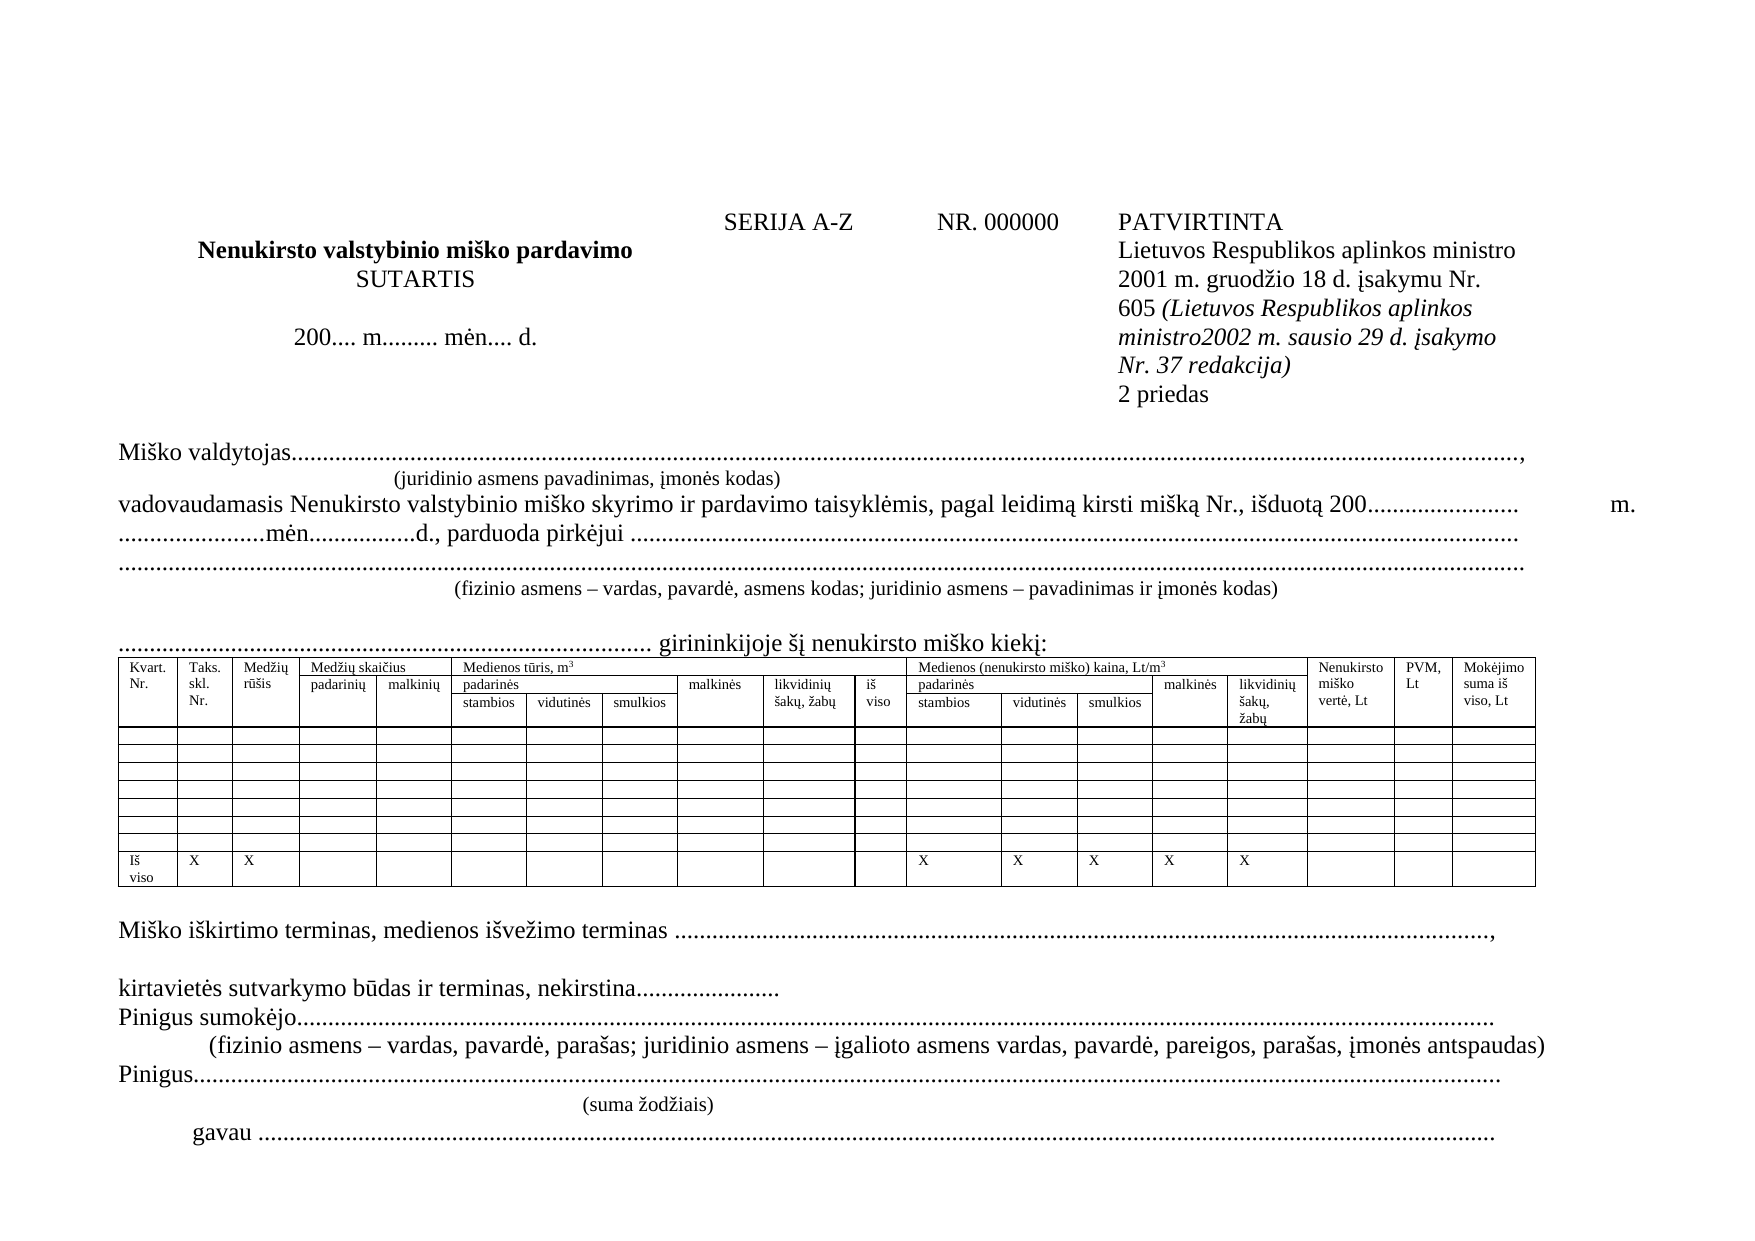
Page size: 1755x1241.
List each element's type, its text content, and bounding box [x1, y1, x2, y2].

table_cell likvidinių šakų, žabų [1228, 676, 1307, 726]
table_cell [1153, 763, 1227, 780]
table_cell [377, 745, 451, 762]
table_cell [452, 781, 526, 798]
table_header Medienos (nenukirsto miško) kaina, Lt/m3 [907, 658, 1307, 675]
table_cell [119, 781, 177, 798]
table_cell [603, 799, 677, 816]
table_cell smulkios [603, 694, 677, 726]
table_cell [907, 834, 1001, 851]
table_cell [233, 817, 299, 833]
table_cell [1228, 834, 1307, 851]
table_cell [856, 817, 906, 833]
table_cell [178, 799, 232, 816]
table_cell [1453, 745, 1535, 762]
table_cell vidutinės [527, 694, 602, 726]
table_cell [119, 834, 177, 851]
table_cell [764, 852, 854, 886]
table_cell [1453, 728, 1535, 744]
table_cell [856, 745, 906, 762]
table_cell malkinės [1153, 676, 1227, 726]
table_cell [678, 763, 763, 780]
table_cell [452, 852, 526, 886]
table_cell [233, 728, 299, 744]
table_cell [764, 728, 854, 744]
table_cell padarinės [907, 676, 1152, 693]
table_cell [452, 763, 526, 780]
table_header Medžių rūšis [233, 658, 299, 726]
table_cell [178, 817, 232, 833]
table_cell X [1228, 852, 1307, 886]
text gavau [118, 1117, 1636, 1146]
table_cell [678, 781, 763, 798]
table_cell [856, 799, 906, 816]
table_cell [603, 745, 677, 762]
table_cell [1308, 834, 1394, 851]
table_cell [856, 834, 906, 851]
table_cell [119, 799, 177, 816]
table_cell [1453, 852, 1535, 886]
table_cell [1453, 799, 1535, 816]
table_cell [377, 728, 451, 744]
table_cell [1153, 817, 1227, 833]
table_cell [1395, 799, 1452, 816]
table_header Nenukirsto miško vertė, Lt [1308, 658, 1394, 726]
table_cell [1153, 745, 1227, 762]
table_header SERIJA A-Z NR. 000000 [713, 207, 1107, 408]
table_cell [764, 781, 854, 798]
table_cell [1395, 834, 1452, 851]
table_cell [300, 763, 376, 780]
table_cell [603, 781, 677, 798]
table_cell X [1002, 852, 1077, 886]
table_cell [603, 728, 677, 744]
table_header Nenukirsto valstybinio miško pardavimo SUTARTIS 200.... m......... mėn.... d. [118, 207, 712, 408]
table_cell [233, 799, 299, 816]
table_cell [178, 763, 232, 780]
table_cell [907, 781, 1001, 798]
table_cell [1453, 834, 1535, 851]
table_cell X [233, 852, 299, 886]
table_cell [119, 817, 177, 833]
text Miško valdytojas , [118, 437, 1636, 465]
table_cell [1395, 817, 1452, 833]
table_cell [1395, 745, 1452, 762]
table_cell [1308, 745, 1394, 762]
table_cell [678, 745, 763, 762]
table_cell [119, 763, 177, 780]
table_cell [603, 852, 677, 886]
table_cell [1002, 745, 1077, 762]
table_header Medienos tūris, m3 [452, 658, 906, 675]
table_cell [527, 852, 602, 886]
table_cell [1453, 817, 1535, 833]
table_header PATVIRTINTA Lietuvos Respublikos aplinkos ministro 2001 m. gruodžio 18 d. įsakymu Nr. 605 (Lietuvos Respublikos aplinkos ministro2002 m. sausio 29 d. įsakymo Nr. 37 redakcija) 2 priedas [1107, 207, 1536, 408]
table_cell likvidinių šakų, žabų [764, 676, 854, 726]
table_cell [1153, 781, 1227, 798]
table_cell [527, 817, 602, 833]
table_cell [1308, 817, 1394, 833]
table_cell [1228, 728, 1307, 744]
table_cell [452, 799, 526, 816]
table_cell [300, 852, 376, 886]
table_cell [1002, 834, 1077, 851]
table_cell [233, 745, 299, 762]
table_cell [1078, 763, 1152, 780]
table_cell [1395, 781, 1452, 798]
table_cell X [178, 852, 232, 886]
table_cell [1002, 817, 1077, 833]
table_cell [764, 763, 854, 780]
text vadovaudamasis Nenukirsto valstybinio miško skyrimo ir pardavimo taisyklėmis, pagal leidimą kirsti mišką Nr., išduotą 200 m. mėn. d., parduoda pirkėjui [118, 489, 1636, 547]
table_cell [527, 745, 602, 762]
text (fizinio asmens – vardas, pavardė, parašas; juridinio asmens – įgalioto asmens vardas, pavardė, pareigos, parašas, įmonės antspaudas) [118, 1031, 1636, 1059]
table_cell [856, 728, 906, 744]
table_cell [1228, 799, 1307, 816]
table_cell [300, 834, 376, 851]
table_cell stambios [452, 694, 526, 726]
table_cell [1002, 728, 1077, 744]
table_cell [1308, 852, 1394, 886]
table_cell X [907, 852, 1001, 886]
table_cell padarinės [452, 676, 677, 693]
table_cell [1153, 834, 1227, 851]
table_cell [678, 728, 763, 744]
table_cell stambios [907, 694, 1001, 726]
table_header Taks. skl. Nr. [178, 658, 232, 726]
table_cell [1395, 728, 1452, 744]
table_cell [1002, 799, 1077, 816]
table_header PVM, Lt [1395, 658, 1452, 726]
table_cell X [1153, 852, 1227, 886]
table_cell [1078, 745, 1152, 762]
table_cell malkinių [377, 676, 451, 726]
table_cell [1228, 817, 1307, 833]
table_cell [178, 781, 232, 798]
table_cell [764, 817, 854, 833]
table_cell [1228, 745, 1307, 762]
text Pinigus sumokėjo [118, 1002, 1636, 1031]
text (suma žodžiais) [118, 1088, 1636, 1117]
table_cell [603, 834, 677, 851]
table_cell [377, 799, 451, 816]
table_cell [1228, 763, 1307, 780]
text kirtavietės sutvarkymo būdas ir terminas, nekirstina....................... [118, 973, 1636, 1002]
table_cell [178, 728, 232, 744]
table_cell [300, 817, 376, 833]
table_cell [452, 834, 526, 851]
table_cell [377, 852, 451, 886]
table_cell [1078, 817, 1152, 833]
table_cell [678, 799, 763, 816]
table_cell [233, 834, 299, 851]
table_cell [907, 799, 1001, 816]
table_cell [300, 745, 376, 762]
table_cell Iš viso [119, 852, 177, 886]
table_cell [527, 781, 602, 798]
table_cell [1395, 852, 1452, 886]
text Pinigus [118, 1059, 1636, 1088]
table_cell [233, 781, 299, 798]
table_cell [1078, 728, 1152, 744]
table_cell smulkios [1078, 694, 1152, 726]
table_cell [1002, 781, 1077, 798]
table_cell [377, 817, 451, 833]
table_cell [527, 799, 602, 816]
table_cell [1453, 763, 1535, 780]
table_cell [856, 763, 906, 780]
table_header Mokėjimo suma iš viso, Lt [1453, 658, 1535, 726]
text girininkijoje šį nenukirsto miško kiekį: [118, 628, 1636, 657]
text (fizinio asmens – vardas, pavardė, asmens kodas; juridinio asmens – pavadinimas ir įmonės kodas) [118, 576, 1636, 600]
table_cell [178, 834, 232, 851]
table_cell vidutinės [1002, 694, 1077, 726]
table_cell [300, 781, 376, 798]
text (juridinio asmens pavadinimas, įmonės kodas) [118, 465, 1636, 489]
table_cell [300, 728, 376, 744]
table_cell [1453, 781, 1535, 798]
table_cell [856, 852, 906, 886]
table_cell [178, 745, 232, 762]
table_cell [1153, 728, 1227, 744]
table_cell [1078, 834, 1152, 851]
table_cell [452, 745, 526, 762]
table_cell [603, 817, 677, 833]
table_cell [764, 834, 854, 851]
table_cell iš viso [856, 676, 906, 726]
table_cell malkinės [678, 676, 763, 726]
table_cell [452, 728, 526, 744]
table_cell padarinių [300, 676, 376, 726]
table_cell [764, 745, 854, 762]
table_cell [1228, 781, 1307, 798]
table_cell [1002, 763, 1077, 780]
table_cell [907, 817, 1001, 833]
table_cell [1308, 781, 1394, 798]
table_cell [300, 799, 376, 816]
table_cell [907, 745, 1001, 762]
table_cell [1153, 799, 1227, 816]
table_cell [119, 745, 177, 762]
text Miško iškirtimo terminas, medienos išvežimo terminas , [118, 916, 1636, 944]
table_cell [678, 817, 763, 833]
table_cell [1308, 763, 1394, 780]
table_cell [603, 763, 677, 780]
table_header Medžių skaičius [300, 658, 451, 675]
table_cell X [1078, 852, 1152, 886]
table_cell [1308, 728, 1394, 744]
table_cell [527, 763, 602, 780]
table_header Kvart. Nr. [119, 658, 177, 726]
table_cell [678, 834, 763, 851]
table_cell [1078, 781, 1152, 798]
table_cell [678, 852, 763, 886]
table_cell [377, 834, 451, 851]
table_cell [119, 728, 177, 744]
table_cell [907, 728, 1001, 744]
table_cell [1395, 763, 1452, 780]
table_cell [377, 763, 451, 780]
table_cell [907, 763, 1001, 780]
table_cell [452, 817, 526, 833]
table_cell [856, 781, 906, 798]
table_cell [233, 763, 299, 780]
table_cell [764, 799, 854, 816]
table_cell [1078, 799, 1152, 816]
table_cell [527, 834, 602, 851]
table_cell [377, 781, 451, 798]
table_cell [527, 728, 602, 744]
table_cell [1308, 799, 1394, 816]
